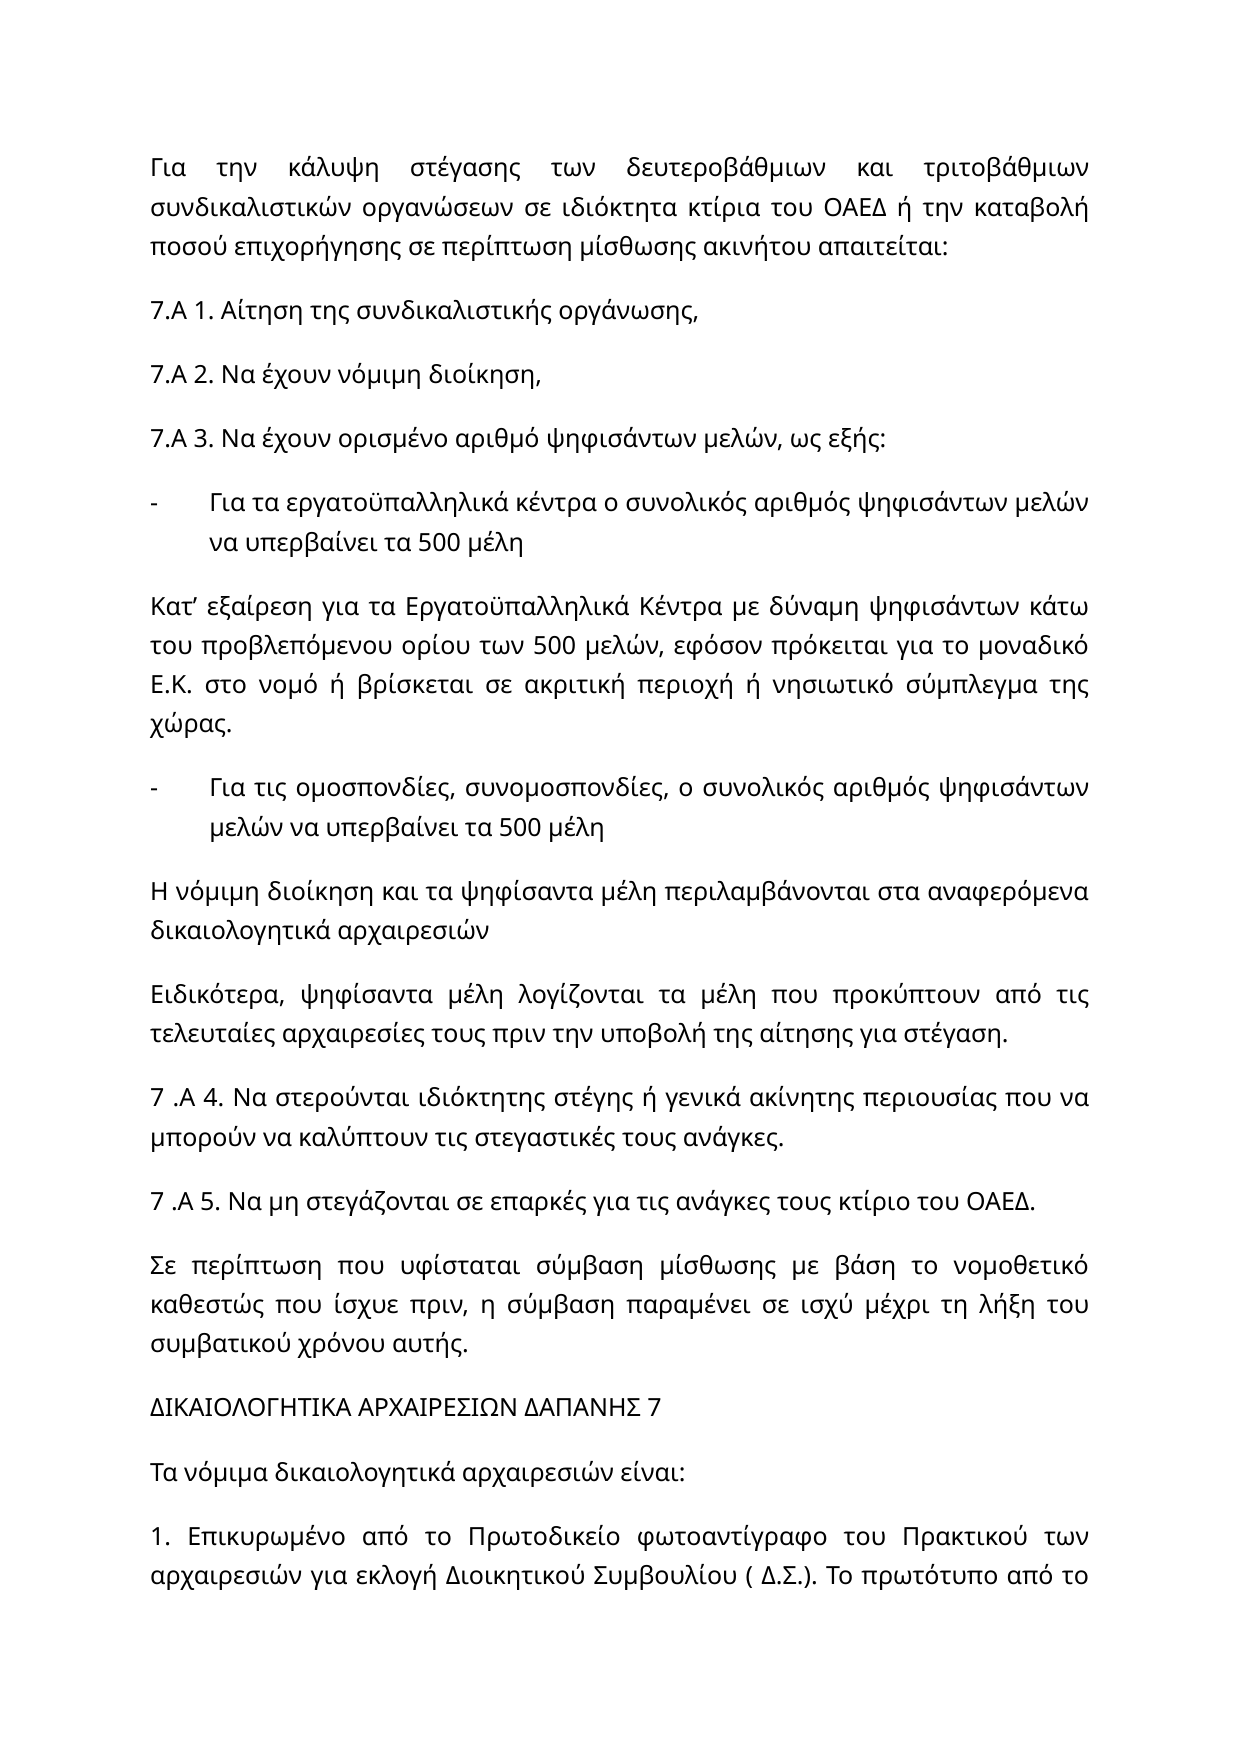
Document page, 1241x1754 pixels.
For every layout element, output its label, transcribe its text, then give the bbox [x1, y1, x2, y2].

text ΔΙΚΑΙΟΛΟΓΗΤΙΚΑ ΑΡΧΑΙΡΕΣΙΩΝ ΔΑΠΑΝΗΣ 7 [150, 1390, 1090, 1424]
text Τα νόμιμα δικαιολογητικά αρχαιρεσιών είναι: [150, 1454, 1090, 1488]
text 1. Επικυρωμένο από το Πρωτοδικείο φωτοαντίγραφο του Πρακτικού των αρχαιρεσιών για εκλογή Διοικητικού Συμβουλίου ( Δ.Σ.). Το πρωτότυπο από το [150, 1518, 1090, 1592]
text 7 .Α 5. Να μη στεγάζονται σε επαρκές για τις ανάγκες τους κτίριο του ΟΑΕΔ. [150, 1183, 1090, 1217]
text 7.Α 2. Να έχουν νόμιμη διοίκηση, [150, 357, 1090, 391]
text Κατ’ εξαίρεση για τα Εργατοϋπαλληλικά Κέντρα με δύναμη ψηφισάντων κάτω του προβλεπόμενου ορίου των 500 μελών, εφόσον πρόκειται για το μοναδικό Ε.Κ. στο νομό ή βρίσκεται σε ακριτική περιοχή ή νησιωτικό σύμπλεγμα της χώρας. [150, 588, 1090, 740]
text 7.Α 1. Αίτηση της συνδικαλιστικής οργάνωσης, [150, 292, 1090, 327]
text Η νόμιμη διοίκηση και τα ψηφίσαντα μέλη περιλαμβάνονται στα αναφερόμενα δικαιολογητικά αρχαιρεσιών [150, 873, 1090, 947]
text Ειδικότερα, ψηφίσαντα μέλη λογίζονται τα μέλη που προκύπτουν από τις τελευταίες αρχαιρεσίες τους πριν την υποβολή της αίτησης για στέγαση. [150, 977, 1090, 1050]
text Για την κάλυψη στέγασης των δευτεροβάθμιων και τριτοβάθμιων συνδικαλιστικών οργανώσεων σε ιδιόκτητα κτίρια του ΟΑΕΔ ή την καταβολή ποσού επιχορήγησης σε περίπτωση μίσθωσης ακινήτου απαιτείται: [150, 150, 1090, 262]
text 7.Α 3. Να έχουν ορισμένο αριθμό ψηφισάντων μελών, ως εξής: [150, 421, 1090, 455]
list - Για τα εργατοϋπαλληλικά κέντρα ο συνολικός αριθμός ψηφισάντων μελών να υπερβαίνει τα 500 μέλη [150, 485, 1090, 558]
list - Για τις ομοσπονδίες, συνομοσπονδίες, ο συνολικός αριθμός ψηφισάντων μελών να υπερβαίνει τα 500 μέλη [150, 770, 1090, 843]
text 7 .Α 4. Να στερούνται ιδιόκτητης στέγης ή γενικά ακίνητης περιουσίας που να μπορούν να καλύπτουν τις στεγαστικές τους ανάγκες. [150, 1080, 1090, 1153]
text Σε περίπτωση που υφίσταται σύμβαση μίσθωσης με βάση το νομοθετικό καθεστώς που ίσχυε πριν, η σύμβαση παραμένει σε ισχύ μέχρι τη λήξη του συμβατικού χρόνου αυτής. [150, 1247, 1090, 1360]
